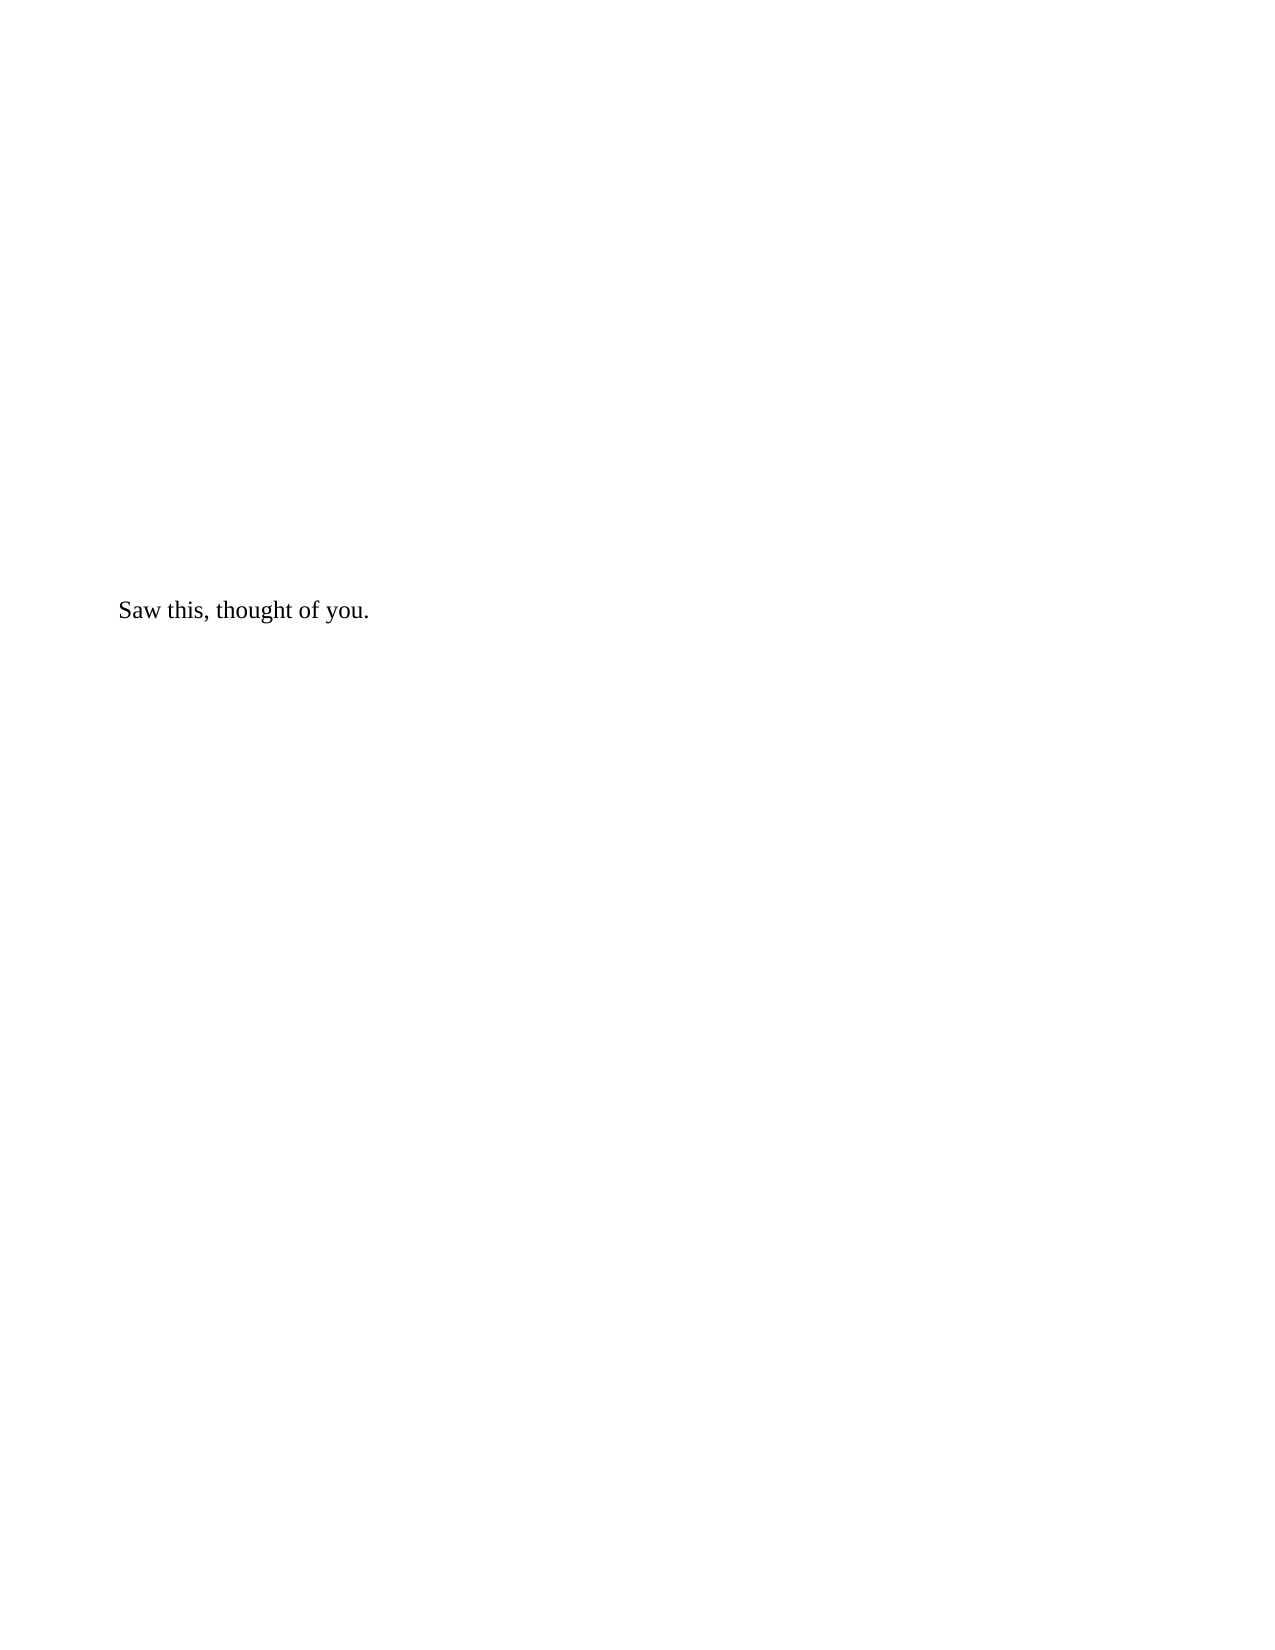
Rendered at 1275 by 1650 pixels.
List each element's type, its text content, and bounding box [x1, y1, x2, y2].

text Saw this, thought of you. [118, 595, 1157, 624]
